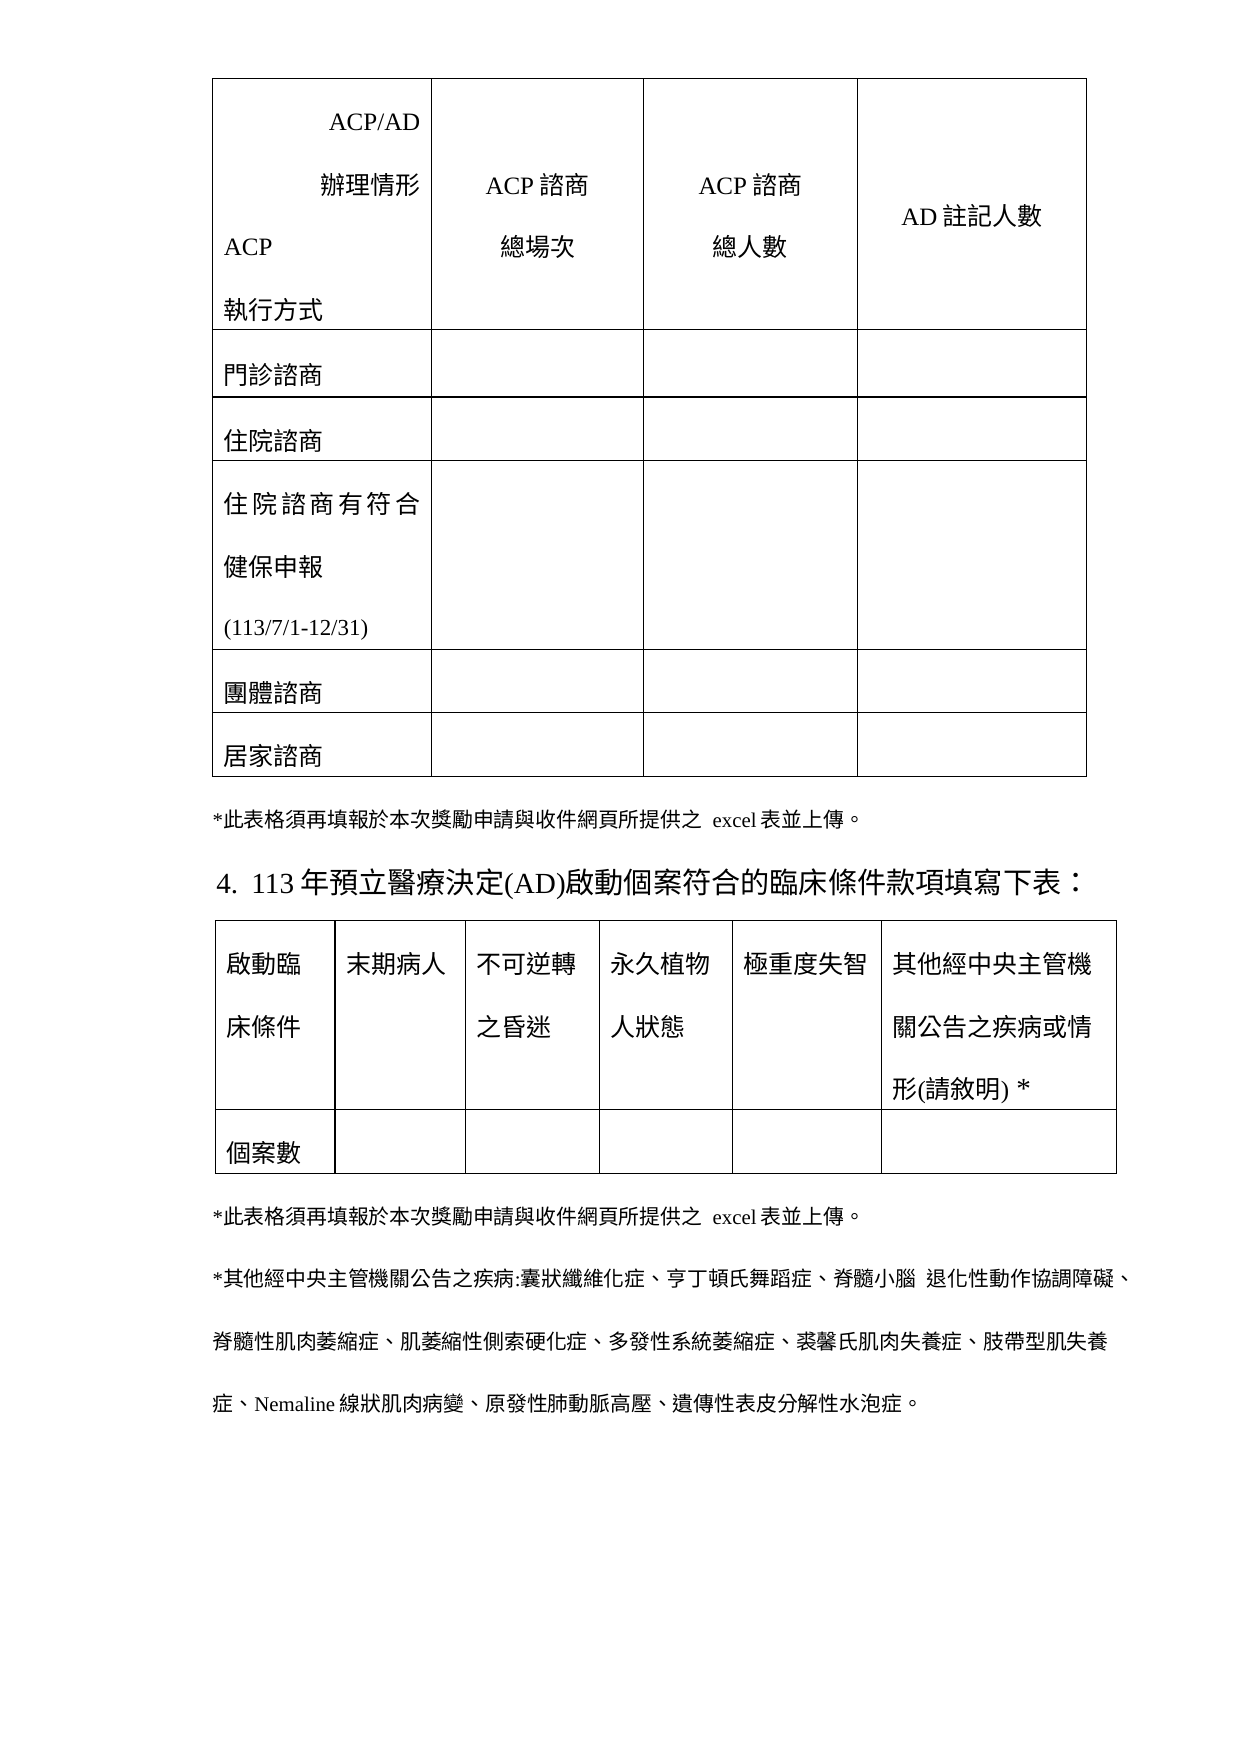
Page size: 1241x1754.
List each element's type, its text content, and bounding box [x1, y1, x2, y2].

table_header ACP/AD 辦理情形 ACP 執行方式 [213, 79, 431, 329]
table_cell [882, 1110, 1116, 1172]
text *此表格須再填報於本次獎勵申請與收件網頁所提供之 excel表並上傳。 [212, 1173, 1128, 1236]
table_cell [644, 330, 857, 396]
table_header 不可逆轉之昏迷 [466, 921, 599, 1109]
table_cell [858, 398, 1086, 460]
table_cell 居家諮商 [213, 713, 431, 776]
table_cell [644, 713, 857, 776]
table_cell [466, 1110, 599, 1172]
table_cell [644, 398, 857, 460]
text *其他經中央主管機關公告之疾病:囊狀纖維化症、亨丁頓氏舞蹈症、脊髓小腦 退化性動作協調障礙、脊髓性肌肉萎縮症、肌萎縮性側索硬化症、多發性系統萎縮症、裘馨氏肌肉失養症、肢帶型肌失養症、Nemaline線狀肌肉病變、原發性肺動脈高壓、遺傳性表皮分解性水泡症。 [212, 1236, 1128, 1423]
table_cell [432, 713, 643, 776]
text *此表格須再填報於本次獎勵申請與收件網頁所提供之 excel表並上傳。 [212, 777, 1128, 839]
table_cell [644, 461, 857, 648]
table_cell 門診諮商 [213, 330, 431, 396]
table_header ACP諮商 總人數 [644, 79, 857, 329]
table_cell [432, 650, 643, 712]
table_cell [432, 330, 643, 396]
table_cell 團體諮商 [213, 650, 431, 712]
table_cell [858, 461, 1086, 648]
list 113年預立醫療決定(AD)啟動個案符合的臨床條件款項填寫下表： [201, 839, 1128, 902]
table_header 其他經中央主管機關公告之疾病或情形(請敘明) * [882, 921, 1116, 1109]
table_header 末期病人 [336, 921, 465, 1109]
table_cell [858, 713, 1086, 776]
table_cell [644, 650, 857, 712]
table_cell [432, 461, 643, 648]
table_cell [733, 1110, 881, 1172]
table_header AD註記人數 [858, 79, 1086, 329]
table_header 啟動臨床條件 [216, 921, 334, 1109]
table_cell 住院諮商 [213, 398, 431, 460]
table_cell [432, 398, 643, 460]
table_cell 個案數 [216, 1110, 334, 1172]
table_cell 住院諮商有符合健保申報 (113/7/1-12/31) [213, 461, 431, 648]
table_cell [858, 330, 1086, 396]
table_header 極重度失智 [733, 921, 881, 1109]
table_cell [600, 1110, 732, 1172]
table_header ACP諮商 總場次 [432, 79, 643, 329]
table_cell [858, 650, 1086, 712]
table_cell [336, 1110, 465, 1172]
table_header 永久植物人狀態 [600, 921, 732, 1109]
